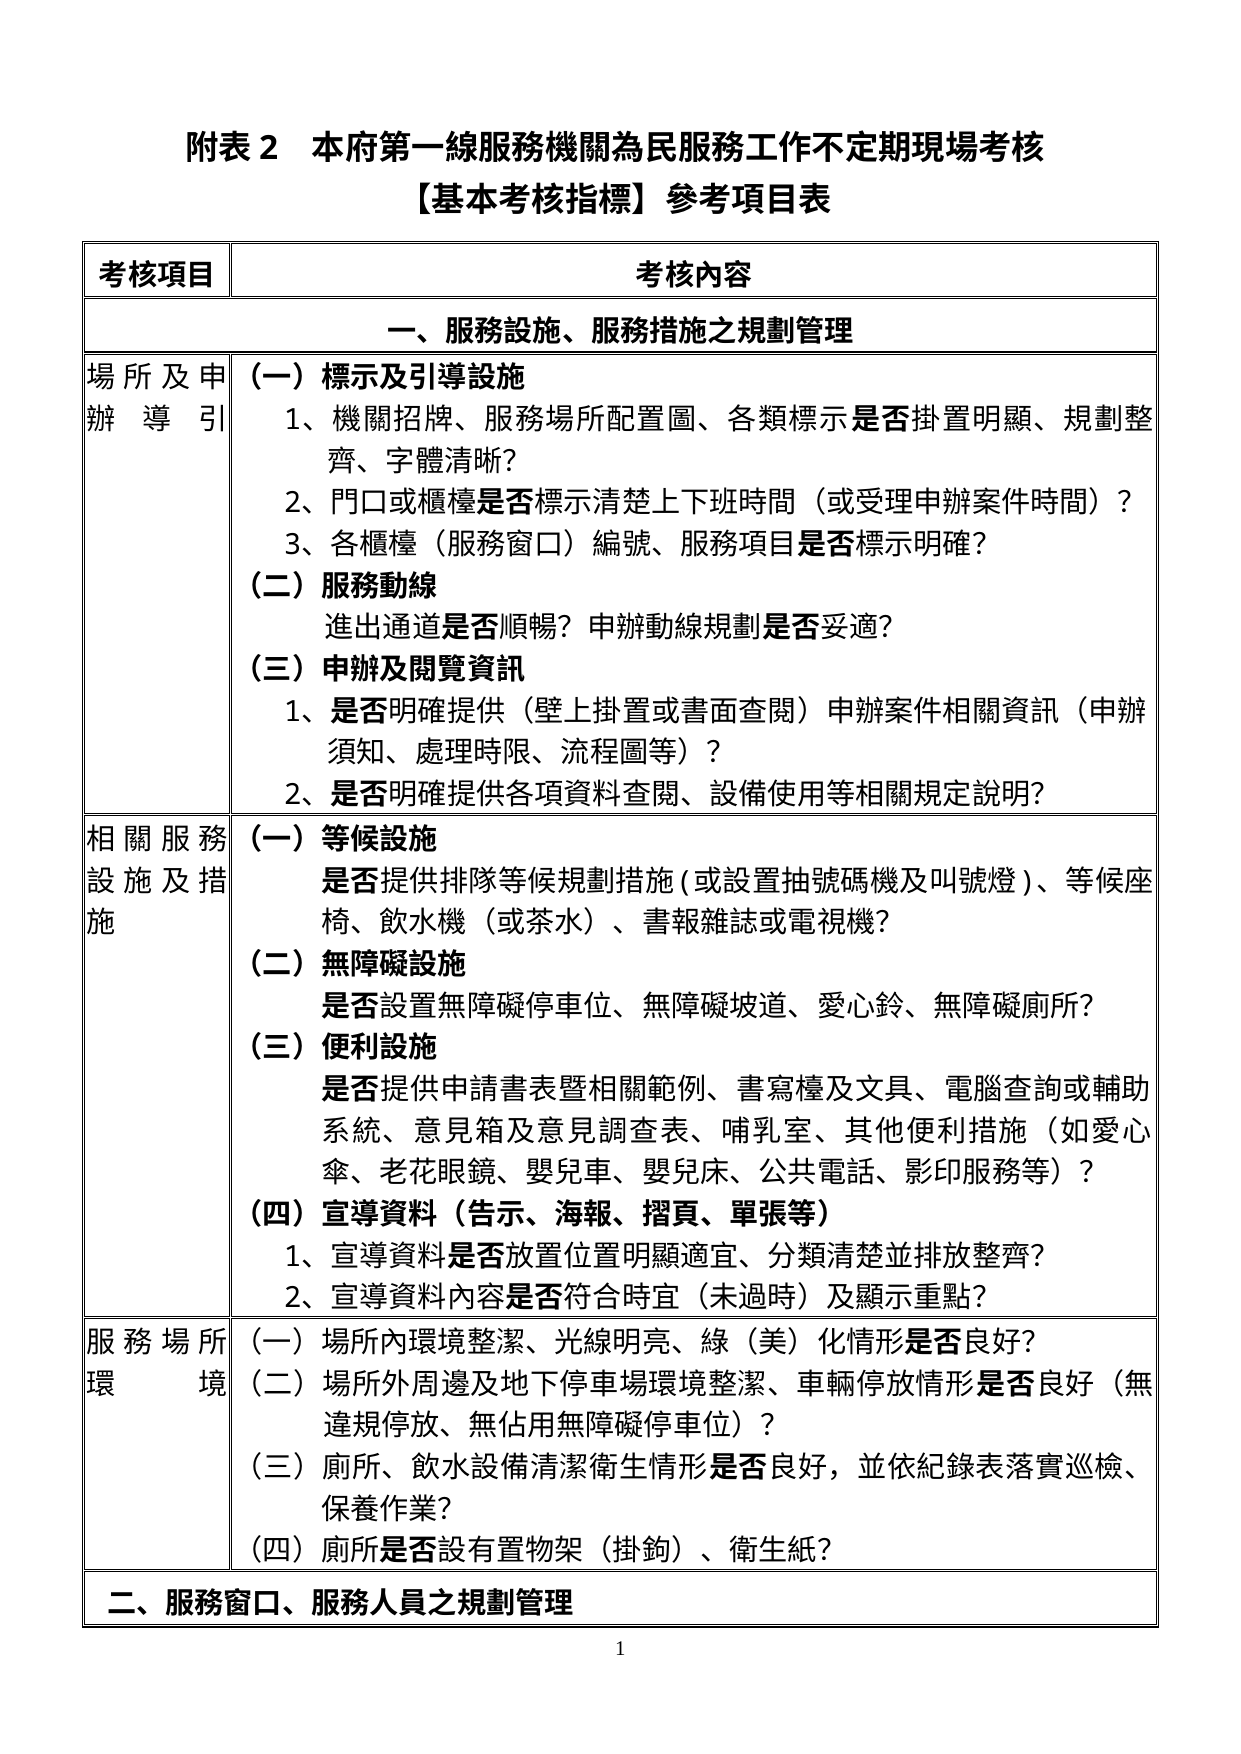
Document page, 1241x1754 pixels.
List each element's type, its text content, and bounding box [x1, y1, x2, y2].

table_cell 場所及申辦導引 [85, 355, 229, 813]
table_cell （一）等候設施 是否提供排隊等候規劃措施(或設置抽號碼機及叫號燈)、等候座椅、飲水機（或茶水）、書報雜誌或電視機？ （二）無障礙設施 是否設置無障礙停車位、無障礙坡道、愛心鈴、無障礙廁所？ （三）便利設施 是否提供申請書表暨相關範例、書寫檯及文具、電腦查詢或輔助系統、意見箱及意見調查表、哺乳室、其他便利措施（如愛心傘、老花眼鏡、嬰兒車、嬰兒床、公共電話、影印服務等）？ （四）宣導資料（告示、海報、摺頁、單張等） 1、宣導資料是否放置位置明顯適宜、分類清楚並排放整齊？ 2、宣導資料內容是否符合時宜（未過時）及顯示重點？ [232, 816, 1156, 1316]
text 附表2 本府第一線服務機關為民服務工作不定期現場考核 [81, 118, 1149, 170]
table_cell 相關服務設施及措施 [85, 816, 229, 1316]
table_cell （一）場所內環境整潔、光線明亮、綠（美）化情形是否良好？ （二）場所外周邊及地下停車場環境整潔、車輛停放情形是否良好（無違規停放、無佔用無障礙停車位）？ （三）廁所、飲水設備清潔衛生情形是否良好，並依紀錄表落實巡檢、保養作業？ （四）廁所是否設有置物架（掛鉤）、衛生紙？ [232, 1319, 1156, 1569]
table_cell （一）標示及引導設施 1、機關招牌、服務場所配置圖、各類標示是否掛置明顯、規劃整齊、字體清晰？ 2、門口或櫃檯是否標示清楚上下班時間（或受理申辦案件時間）？ 3、各櫃檯（服務窗口）編號、服務項目是否標示明確？ （二）服務動線 進出通道是否順暢？申辦動線規劃是否妥適？ （三）申辦及閱覽資訊 1、是否明確提供（壁上掛置或書面查閱）申辦案件相關資訊（申辦須知、處理時限、流程圖等）？ 2、是否明確提供各項資料查閱、設備使用等相關規定說明？ [232, 355, 1156, 813]
table_header 考核項目 [85, 244, 229, 296]
text 【基本考核指標】參考項目表 [81, 170, 1149, 222]
table_cell 一、服務設施、服務措施之規劃管理 [85, 299, 1156, 351]
table_cell 二、服務窗口、服務人員之規劃管理 [85, 1572, 1156, 1624]
table_header 考核內容 [232, 244, 1156, 296]
table_cell 服務場所環境 [85, 1319, 229, 1569]
